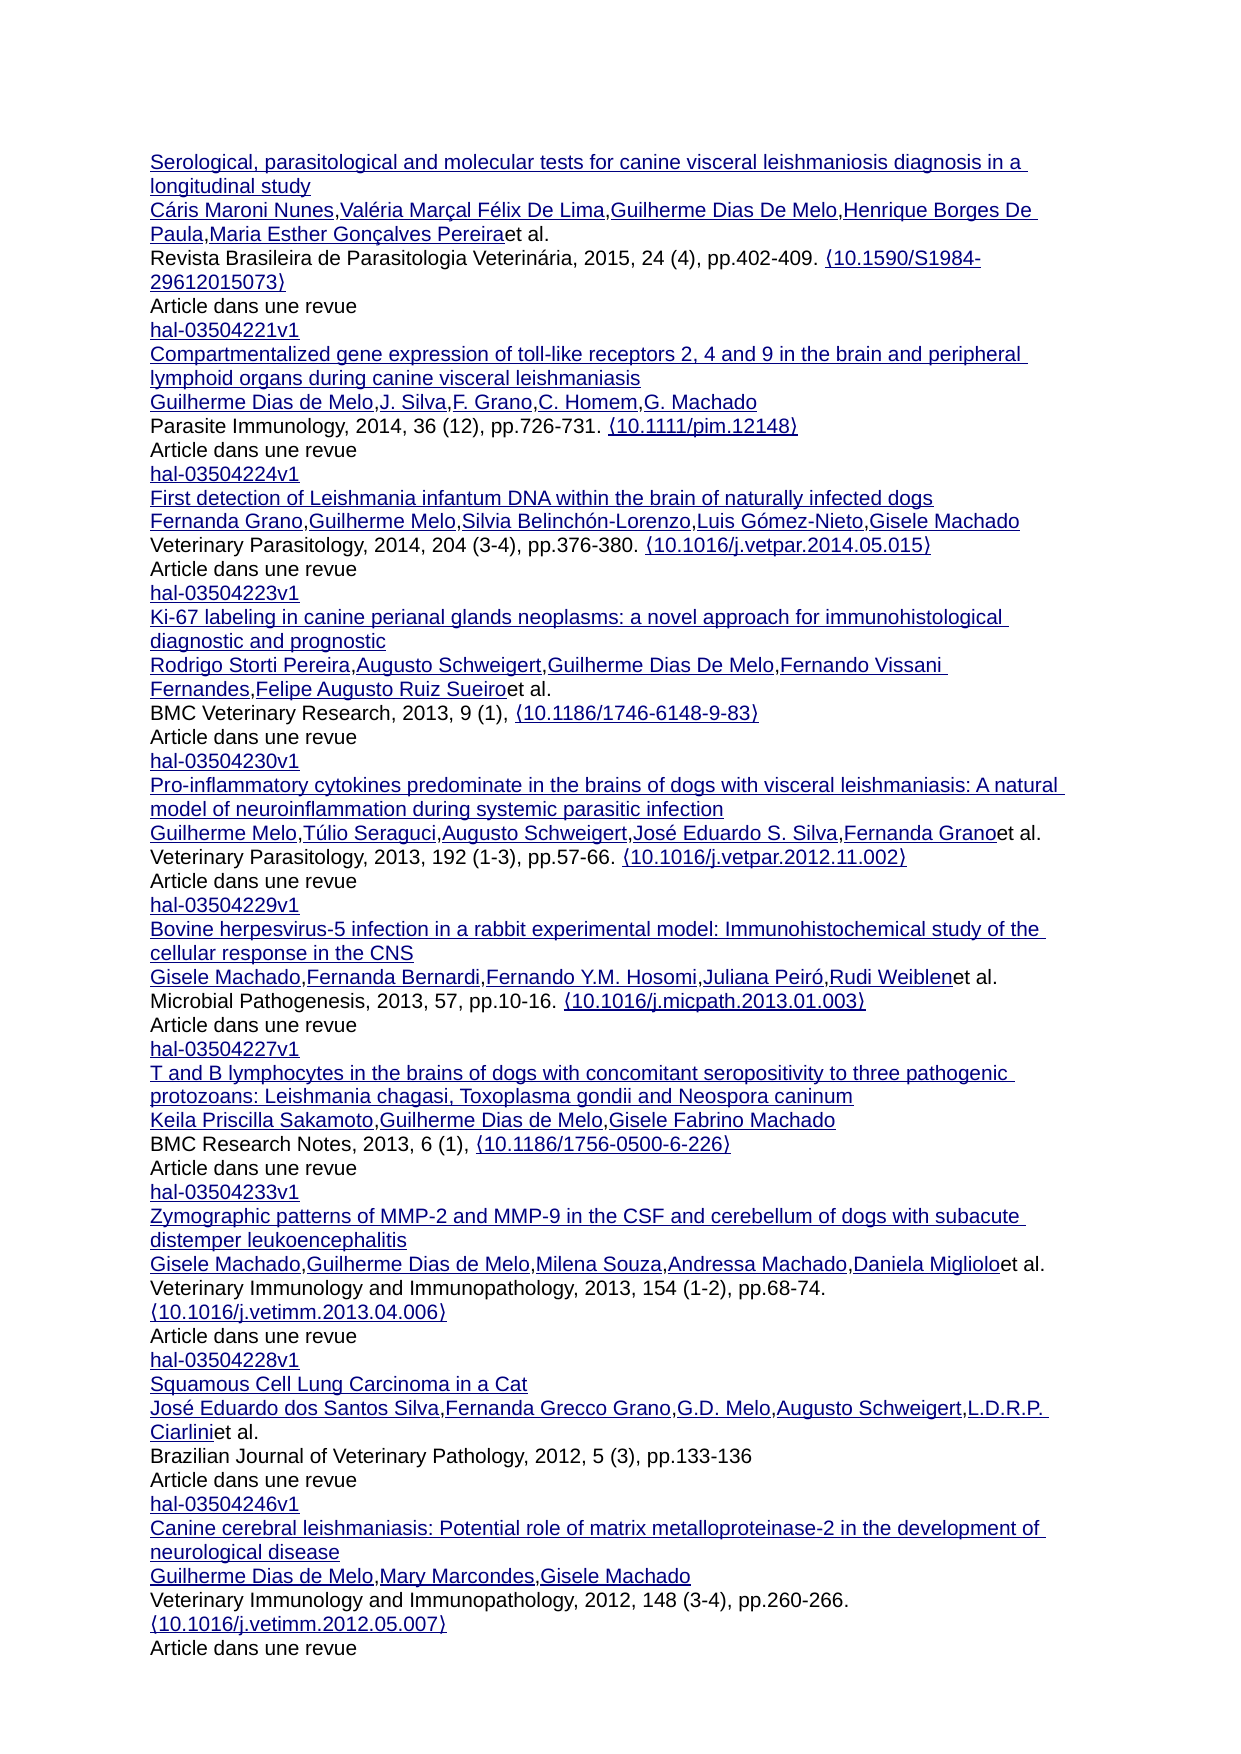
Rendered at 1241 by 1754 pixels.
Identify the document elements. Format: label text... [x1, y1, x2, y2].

table_cell T and B lymphocytes in the brains of dogs with concomitant seropositivity to three pathogenic protozoans: Leishmania chagasi, Toxoplasma gondii and Neospora caninum Keila Priscilla Sakamoto,Guilherme Dias de Melo,Gisele Fabrino Machado BMC Research Notes, 2013, 6 (1), ⟨10.1186/1756-0500-6-226⟩ Article dans une revue hal-03504233v1 [150, 1060, 1090, 1204]
table_cell Pro-inflammatory cytokines predominate in the brains of dogs with visceral leishmaniasis: A natural model of neuroinflammation during systemic parasitic infection Guilherme Melo,Túlio Seraguci,Augusto Schweigert,José Eduardo S. Silva,Fernanda Granoet al. Veterinary Parasitology, 2013, 192 (1-3), pp.57-66. ⟨10.1016/j.vetpar.2012.11.002⟩ Article dans une revue hal-03504229v1 [150, 773, 1090, 917]
table_cell Ki-67 labeling in canine perianal glands neoplasms: a novel approach for immunohistological diagnostic and prognostic Rodrigo Storti Pereira,Augusto Schweigert,Guilherme Dias De Melo,Fernando Vissani Fernandes,Felipe Augusto Ruiz Sueiroet al. BMC Veterinary Research, 2013, 9 (1), ⟨10.1186/1746-6148-9-83⟩ Article dans une revue hal-03504230v1 [150, 605, 1090, 773]
table_cell Squamous Cell Lung Carcinoma in a Cat José Eduardo dos Santos Silva,Fernanda Grecco Grano,G.D. Melo,Augusto Schweigert,L.D.R.P. Ciarliniet al. Brazilian Journal of Veterinary Pathology, 2012, 5 (3), pp.133-136 Article dans une revue hal-03504246v1 [150, 1372, 1090, 1516]
table_cell Compartmentalized gene expression of toll-like receptors 2, 4 and 9 in the brain and peripheral lymphoid organs during canine visceral leishmaniasis Guilherme Dias de Melo,J. Silva,F. Grano,C. Homem,G. Machado Parasite Immunology, 2014, 36 (12), pp.726-731. ⟨10.1111/pim.12148⟩ Article dans une revue hal-03504224v1 [150, 342, 1090, 485]
table_cell Bovine herpesvirus-5 infection in a rabbit experimental model: Immunohistochemical study of the cellular response in the CNS Gisele Machado,Fernanda Bernardi,Fernando Y.M. Hosomi,Juliana Peiró,Rudi Weiblenet al. Microbial Pathogenesis, 2013, 57, pp.10-16. ⟨10.1016/j.micpath.2013.01.003⟩ Article dans une revue hal-03504227v1 [150, 917, 1090, 1060]
table_cell Zymographic patterns of MMP-2 and MMP-9 in the CSF and cerebellum of dogs with subacute distemper leukoencephalitis Gisele Machado,Guilherme Dias de Melo,Milena Souza,Andressa Machado,Daniela Miglioloet al. Veterinary Immunology and Immunopathology, 2013, 154 (1-2), pp.68-74. ⟨10.1016/j.vetimm.2013.04.006⟩ Article dans une revue hal-03504228v1 [150, 1204, 1090, 1372]
table_cell Canine cerebral leishmaniasis: Potential role of matrix metalloproteinase-2 in the development of neurological disease Guilherme Dias de Melo,Mary Marcondes,Gisele Machado Veterinary Immunology and Immunopathology, 2012, 148 (3-4), pp.260-266. ⟨10.1016/j.vetimm.2012.05.007⟩ Article dans une revue [150, 1516, 1090, 1659]
table_cell First detection of Leishmania infantum DNA within the brain of naturally infected dogs Fernanda Grano,Guilherme Melo,Silvia Belinchón-Lorenzo,Luis Gómez-Nieto,Gisele Machado Veterinary Parasitology, 2014, 204 (3-4), pp.376-380. ⟨10.1016/j.vetpar.2014.05.015⟩ Article dans une revue hal-03504223v1 [150, 485, 1090, 605]
table_cell Serological, parasitological and molecular tests for canine visceral leishmaniosis diagnosis in a longitudinal study Cáris Maroni Nunes,Valéria Marçal Félix De Lima,Guilherme Dias De Melo,Henrique Borges De Paula,Maria Esther Gonçalves Pereiraet al. Revista Brasileira de Parasitologia Veterinária, 2015, 24 (4), pp.402-409. ⟨10.1590/S1984-29612015073⟩ Article dans une revue hal-03504221v1 [150, 150, 1090, 342]
